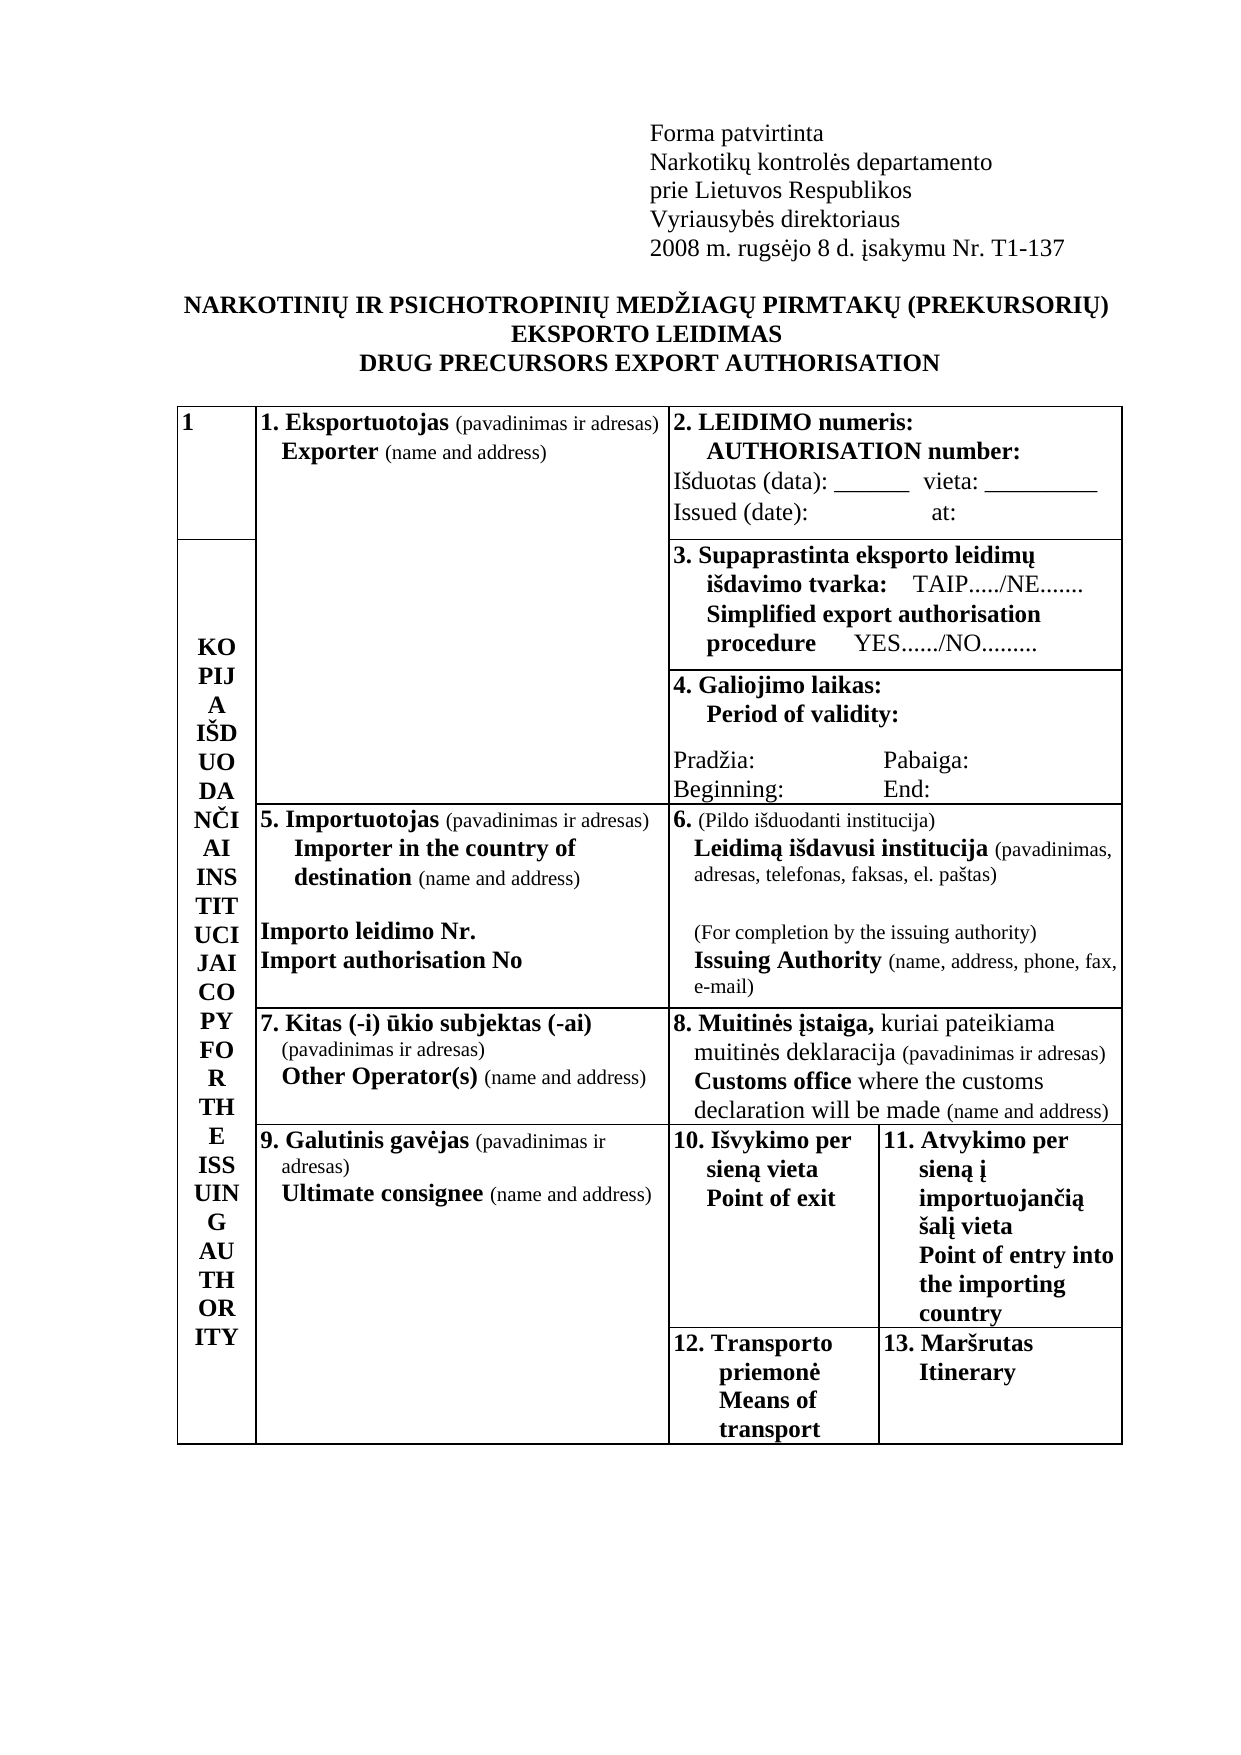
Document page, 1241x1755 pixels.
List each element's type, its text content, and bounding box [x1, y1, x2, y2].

table_cell 6. (Pildo išduodanti institucija) Leidimą išdavusi institucija (pavadinimas, adresas, telefonas, faksas, el. paštas) [670, 805, 1121, 915]
table_cell 11. Atvykimo per sieną į importuojančią šalį vieta Point of entry into the importing country [880, 1125, 1121, 1326]
table_header 1 [178, 407, 255, 539]
table_cell Pradžia: Beginning: [670, 744, 879, 803]
table_cell 7. Kitas (-i) ūkio subjektas (-ai) (pavadinimas ir adresas) Other Operator(s) (name and address) [257, 1009, 668, 1123]
table_cell Išduotas (data): ______ [670, 465, 919, 495]
table_header 2. LEIDIMO numeris: AUTHORISATION number: [670, 407, 1121, 465]
table_cell (For completion by the issuing authority) Issuing Authority (name, address, phone, fax, e-mail) [670, 915, 1121, 1007]
table_cell at: [919, 495, 1121, 539]
table_cell 9. Galutinis gavėjas (pavadinimas ir adresas) Ultimate consignee (name and address) [257, 1125, 668, 1443]
text 2008 m. rugsėjo 8 d. įsakymu Nr. T1-137 [649, 233, 1122, 262]
table_cell 5. Importuotojas (pavadinimas ir adresas) Importer in the country of destination (name and address) [257, 805, 668, 915]
table_cell Simplified export authorisation procedure YES....../NO......... [670, 598, 1121, 669]
table_cell Pabaiga: End: [879, 744, 1121, 803]
text DRUG PRECURSORS EXPORT AUTHORISATION [177, 348, 1122, 377]
text Forma patvirtinta [649, 118, 1122, 147]
text Narkotikų kontrolės departamento [649, 147, 1122, 176]
table_cell 10. Išvykimo per sieną vieta Point of exit [670, 1125, 878, 1326]
table_cell KOPIJA IŠDUODANČIAI INSTITUCIJAI COPY FOR THE ISSUING AUTHORITY [178, 540, 255, 1443]
table_cell vieta: _________ [919, 465, 1121, 495]
text prie Lietuvos Respublikos [649, 176, 1122, 204]
text NARKOTINIŲ IR PSICHOTROPINIŲ MEDŽIAGŲ PIRMTAKŲ (PREKURSORIŲ) [177, 291, 1122, 319]
table_header 1. Eksportuotojas (pavadinimas ir adresas) Exporter (name and address) [257, 407, 668, 803]
text Vyriausybės direktoriaus [649, 204, 1122, 233]
table_cell 13. Maršrutas Itinerary [880, 1328, 1121, 1443]
table_cell 3. Supaprastinta eksporto leidimų išdavimo tvarka: TAIP...../NE....... [670, 540, 1121, 598]
table_cell Importo leidimo Nr. Import authorisation No [257, 915, 668, 1007]
table_cell 8. Muitinės įstaiga, kuriai pateikiama muitinės deklaracija (pavadinimas ir adresas) Customs office where the customs declaration will be made (name and address) [670, 1009, 1121, 1123]
text EKSPORTO LEIDIMAS [177, 319, 1122, 348]
table_cell 4. Galiojimo laikas: Period of validity: [670, 671, 1121, 744]
table_cell 12. Transporto priemonė Means of transport [670, 1328, 878, 1443]
table_cell Issued (date): [670, 495, 919, 539]
